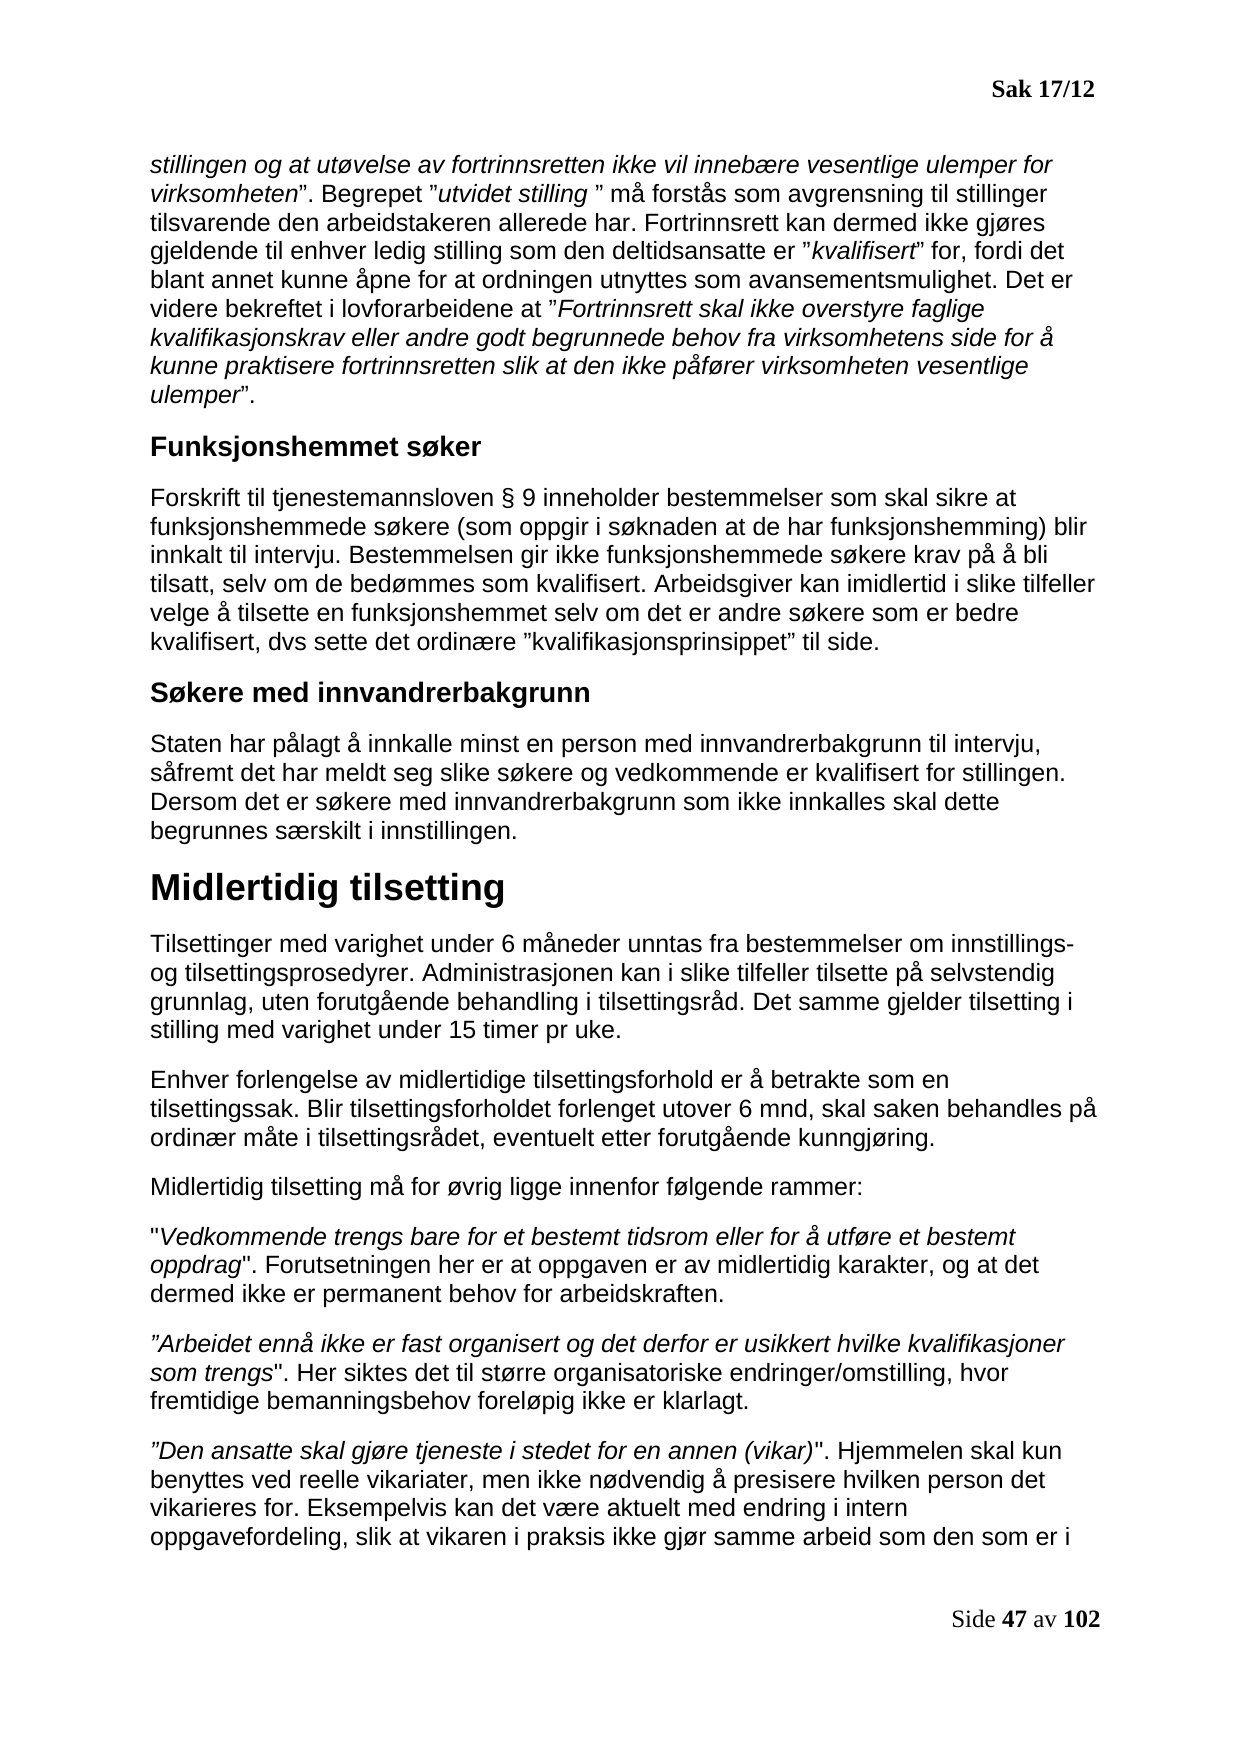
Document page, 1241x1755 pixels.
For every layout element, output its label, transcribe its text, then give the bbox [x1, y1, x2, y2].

text stillingen og at utøvelse av fortrinnsretten ikke vil innebære vesentlige ulemper for virksomheten”. Begrepet ”utvidet stilling ” må forstås som avgrensning til stillinger tilsvarende den arbeidstakeren allerede har. Fortrinnsrett kan dermed ikke gjøres gjeldende til enhver ledig stilling som den deltidsansatte er ”kvalifisert” for, fordi det blant annet kunne åpne for at ordningen utnyttes som avansementsmulighet. Det er videre bekreftet i lovforarbeidene at ”Fortrinnsrett skal ikke overstyre faglige kvalifikasjonskrav eller andre godt begrunnede behov fra virksomhetens side for å kunne praktisere fortrinnsretten slik at den ikke påfører virksomheten vesentlige ulemper”. [150, 150, 1100, 409]
text ”Den ansatte skal gjøre tjeneste i stedet for en annen (vikar)". Hjemmelen skal kun benyttes ved reelle vikariater, men ikke nødvendig å presisere hvilken person det vikarieres for. Eksempelvis kan det være aktuelt med endring i intern oppgavefordeling, slik at vikaren i praksis ikke gjør samme arbeid som den som er i [150, 1436, 1100, 1551]
text Forskrift til tjenestemannsloven § 9 inneholder bestemmelser som skal sikre at funksjonshemmede søkere (som oppgir i søknaden at de har funksjonshemming) blir innkalt til intervju. Bestemmelsen gir ikke funksjonshemmede søkere krav på å bli tilsatt, selv om de bedømmes som kvalifisert. Arbeidsgiver kan imidlertid i slike tilfeller velge å tilsette en funksjonshemmet selv om det er andre søkere som er bedre kvalifisert, dvs sette det ordinære ”kvalifikasjonsprinsippet” til side. [150, 483, 1100, 655]
text Funksjonshemmet søker [150, 429, 1100, 462]
text Staten har pålagt å innkalle minst en person med innvandrerbakgrunn til intervju, såfremt det har meldt seg slike søkere og vedkommende er kvalifisert for stillingen. Dersom det er søkere med innvandrerbakgrunn som ikke innkalles skal dette begrunnes særskilt i innstillingen. [150, 729, 1100, 844]
text Midlertidig tilsetting må for øvrig ligge innenfor følgende rammer: [150, 1172, 1100, 1201]
text ”Arbeidet ennå ikke er fast organisert og det derfor er usikkert hvilke kvalifikasjoner som trengs". Her siktes det til større organisatoriske endringer/omstilling, hvor fremtidige bemanningsbehov foreløpig ikke er klarlagt. [150, 1329, 1100, 1415]
text Midlertidig tilsetting [150, 865, 1100, 908]
text Tilsettinger med varighet under 6 måneder unntas fra bestemmelser om innstillings- og tilsettingsprosedyrer. Administrasjonen kan i slike tilfeller tilsette på selvstendig grunnlag, uten forutgående behandling i tilsettingsråd. Det samme gjelder tilsetting i stilling med varighet under 15 timer pr uke. [150, 929, 1100, 1044]
text "Vedkommende trengs bare for et bestemt tidsrom eller for å utføre et bestemt oppdrag". Forutsetningen her er at oppgaven er av midlertidig karakter, og at det dermed ikke er permanent behov for arbeidskraften. [150, 1222, 1100, 1308]
text Enhver forlengelse av midlertidige tilsettingsforhold er å betrakte som en tilsettingssak. Blir tilsettingsforholdet forlenget utover 6 mnd, skal saken behandles på ordinær måte i tilsettingsrådet, eventuelt etter forutgående kunngjøring. [150, 1065, 1100, 1151]
text Søkere med innvandrerbakgrunn [150, 676, 1100, 708]
